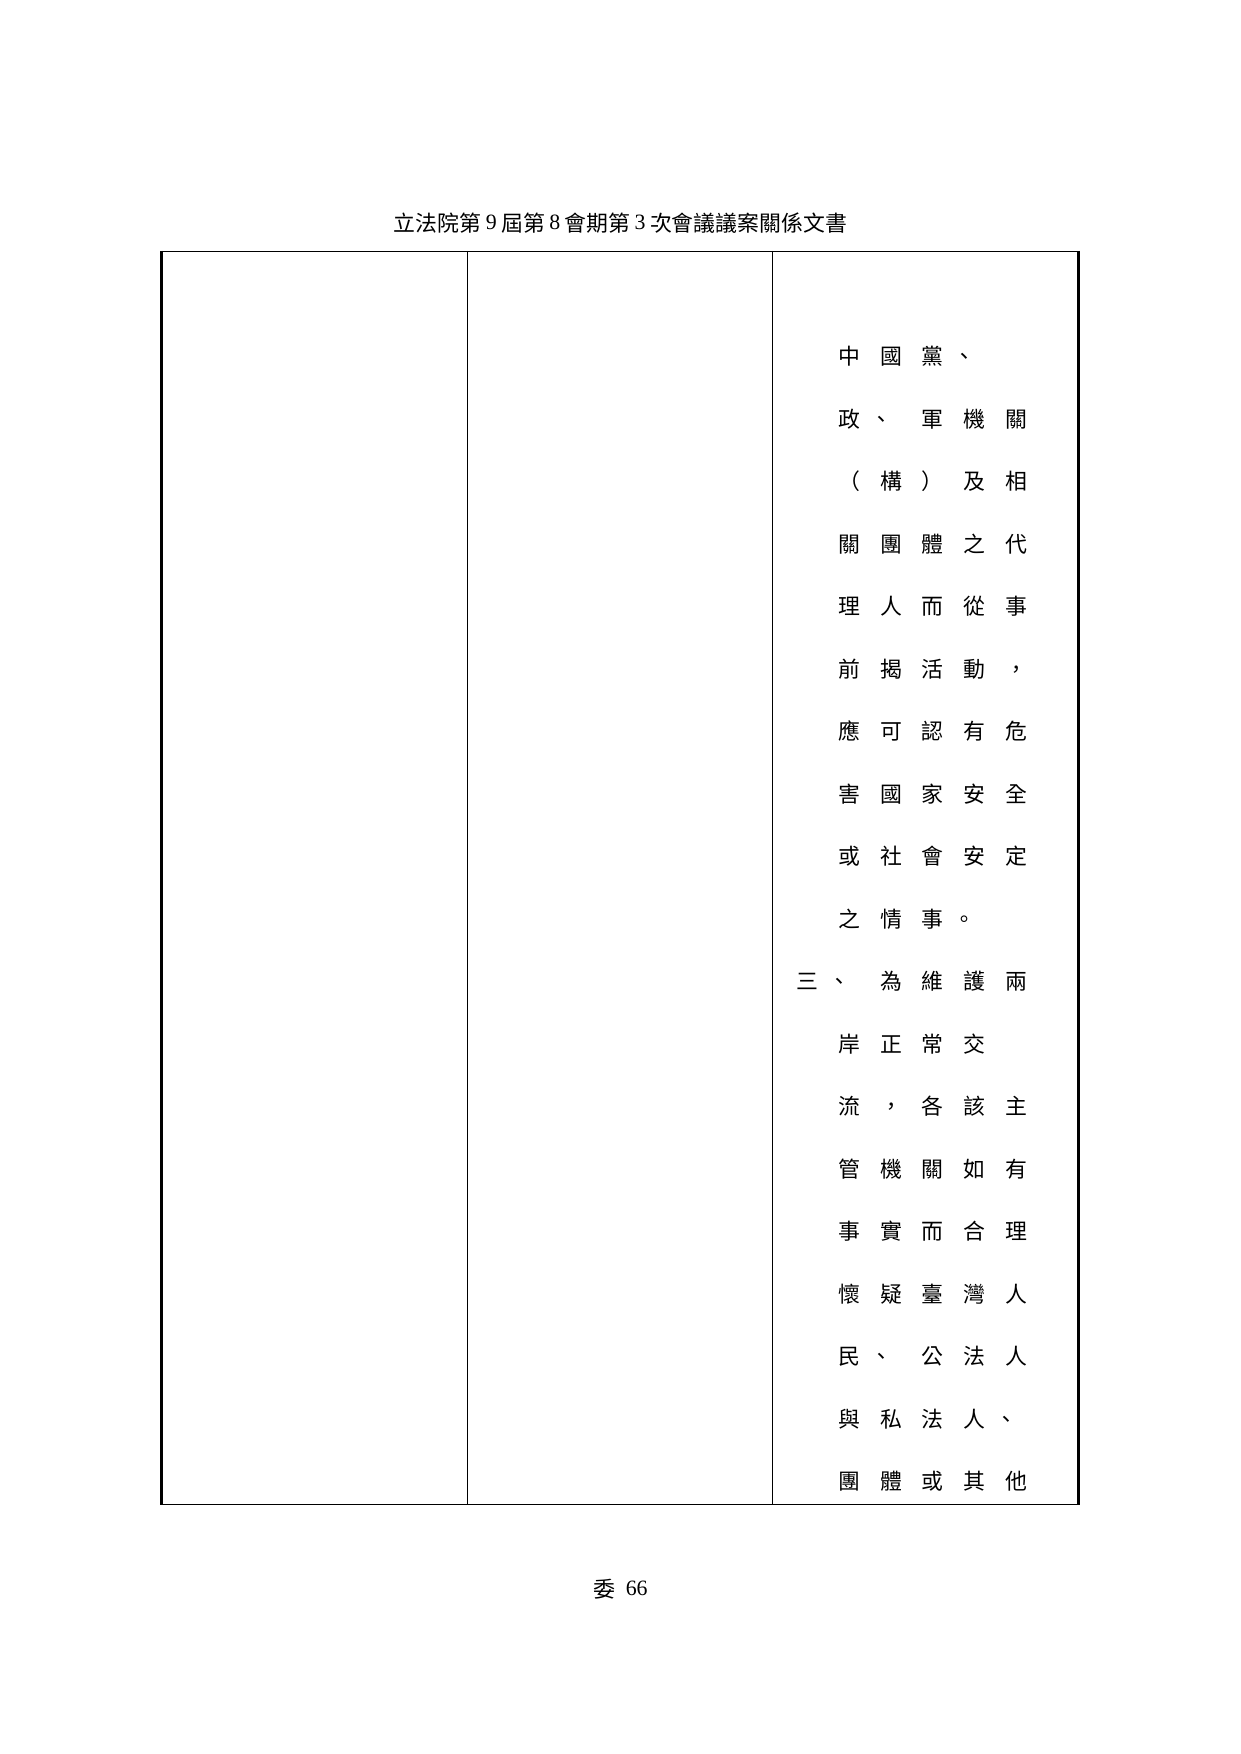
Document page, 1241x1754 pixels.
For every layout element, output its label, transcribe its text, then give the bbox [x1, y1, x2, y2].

table_cell [163, 252, 467, 1504]
table_cell [468, 252, 772, 1504]
table_cell 中國黨、政、軍機關（構）及相關團體之代理人而從事前揭活動，應可認有危害國家安全或社會安定之情事。 三、為維護兩岸正常交流，各該主管機關如有事實而合理懷疑臺灣人民、公法人與私法人、團體或其他 [773, 252, 1077, 1504]
